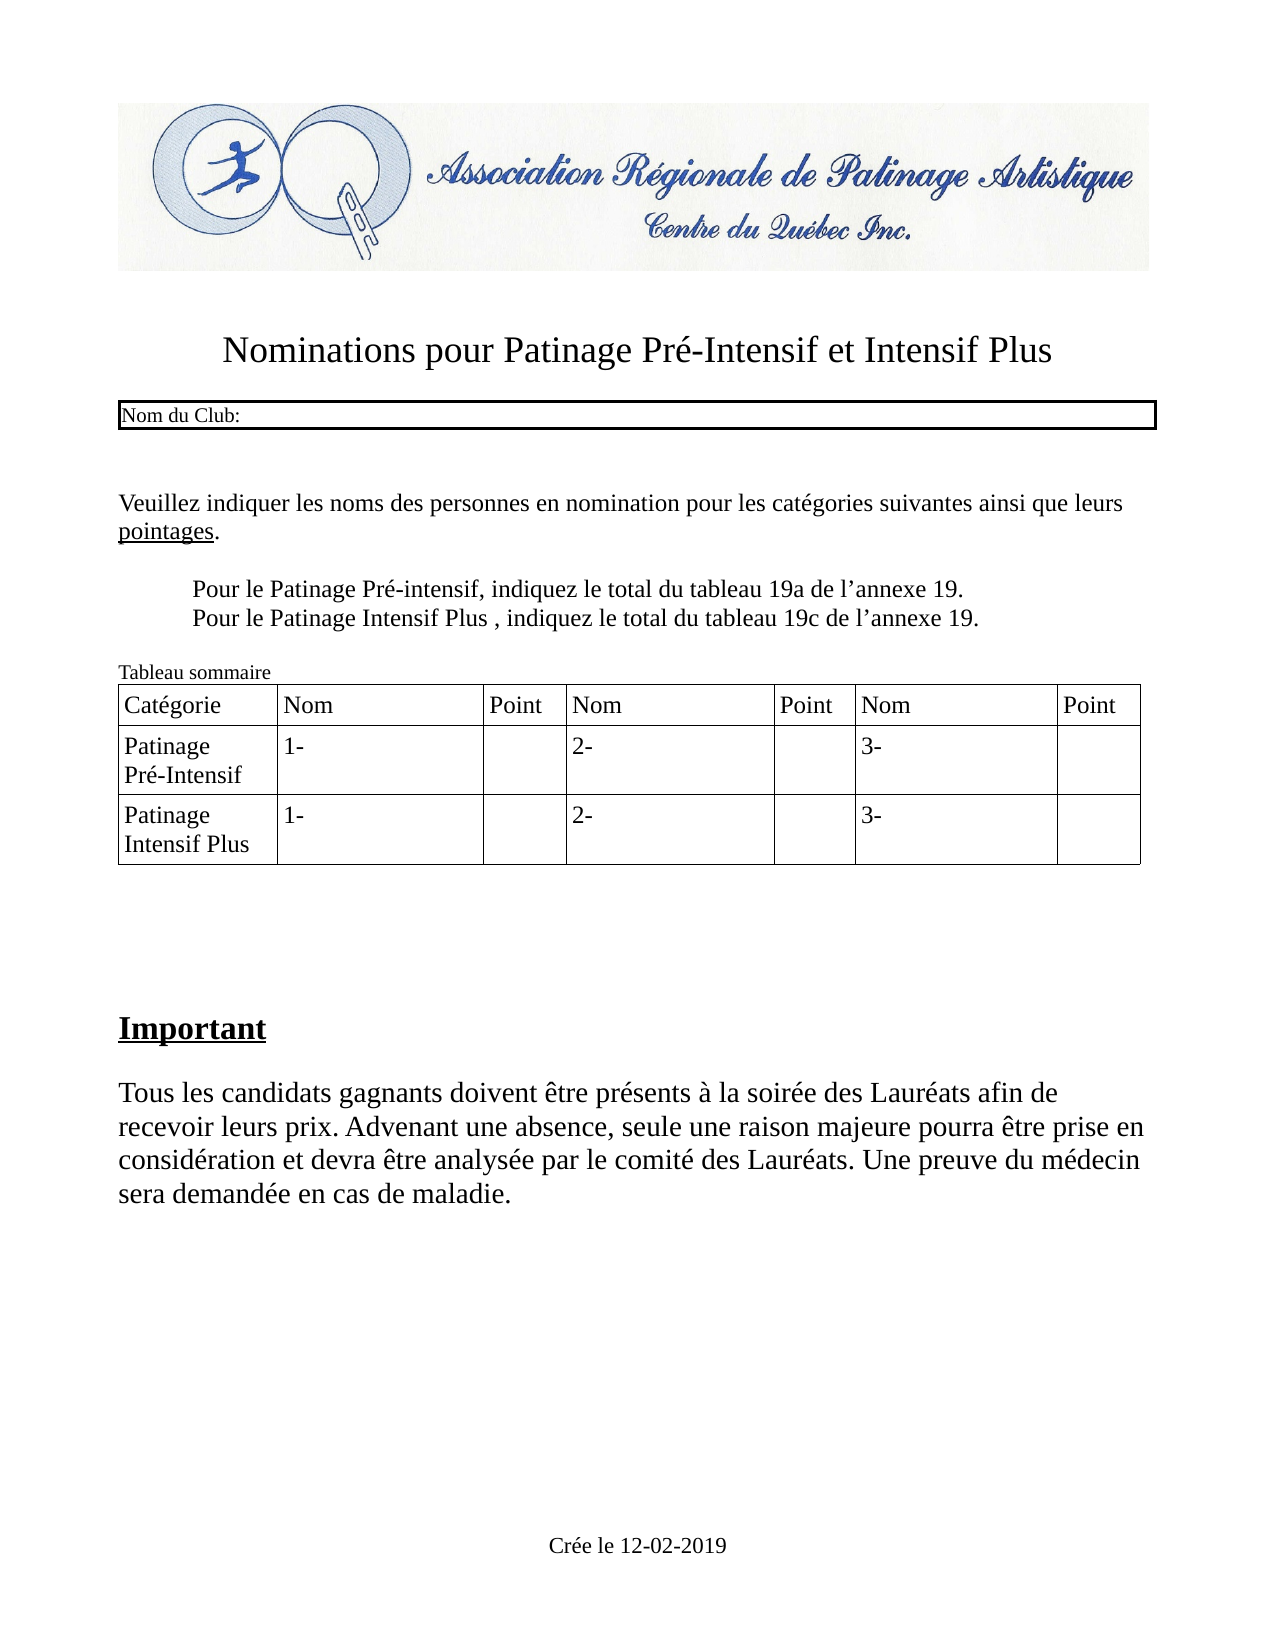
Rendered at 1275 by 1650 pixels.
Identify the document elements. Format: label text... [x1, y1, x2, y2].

table_header Nom [567, 685, 774, 725]
table_cell 3- [856, 795, 1057, 864]
table_cell 2- [567, 726, 774, 794]
text Pour le Patinage Pré-intensif, indiquez le total du tableau 19a de l’annexe 19. [118, 574, 1157, 603]
text Nom du Club: [121, 403, 1154, 427]
table_cell 1- [278, 726, 483, 794]
table_cell Patinage Intensif Plus [119, 795, 277, 864]
table_header Nom [278, 685, 483, 725]
text Important [118, 1008, 1157, 1046]
table_cell 1- [278, 795, 483, 864]
table_cell 3- [856, 726, 1057, 794]
table_cell [1058, 726, 1140, 794]
text Tableau sommaire [118, 660, 1157, 684]
table_header Point [1058, 685, 1140, 725]
text Nominations pour Patinage Pré-Intensif et Intensif Plus [118, 328, 1157, 371]
table_cell Patinage Pré-Intensif [119, 726, 277, 794]
text Pour le Patinage Intensif Plus , indiquez le total du tableau 19c de l’annexe 19. [118, 603, 1157, 631]
table_cell [484, 795, 566, 864]
table_cell [1058, 795, 1140, 864]
table_header Point [484, 685, 566, 725]
text Tous les candidats gagnants doivent être présents à la soirée des Lauréats afin de recevoir leurs prix. Advenant une absence, seule une raison majeure pourra être prise en considération et devra être analysée par le comité des Lauréats. Une preuve du médecin sera demandée en cas de maladie. [118, 1075, 1157, 1209]
table_cell [775, 726, 855, 794]
table_header Nom [856, 685, 1057, 725]
table_header Catégorie [119, 685, 277, 725]
table_cell [484, 726, 566, 794]
table_cell [775, 795, 855, 864]
table_header Point [775, 685, 855, 725]
table_cell 2- [567, 795, 774, 864]
text Veuillez indiquer les noms des personnes en nomination pour les catégories suivantes ainsi que leurs pointages. [118, 488, 1157, 545]
